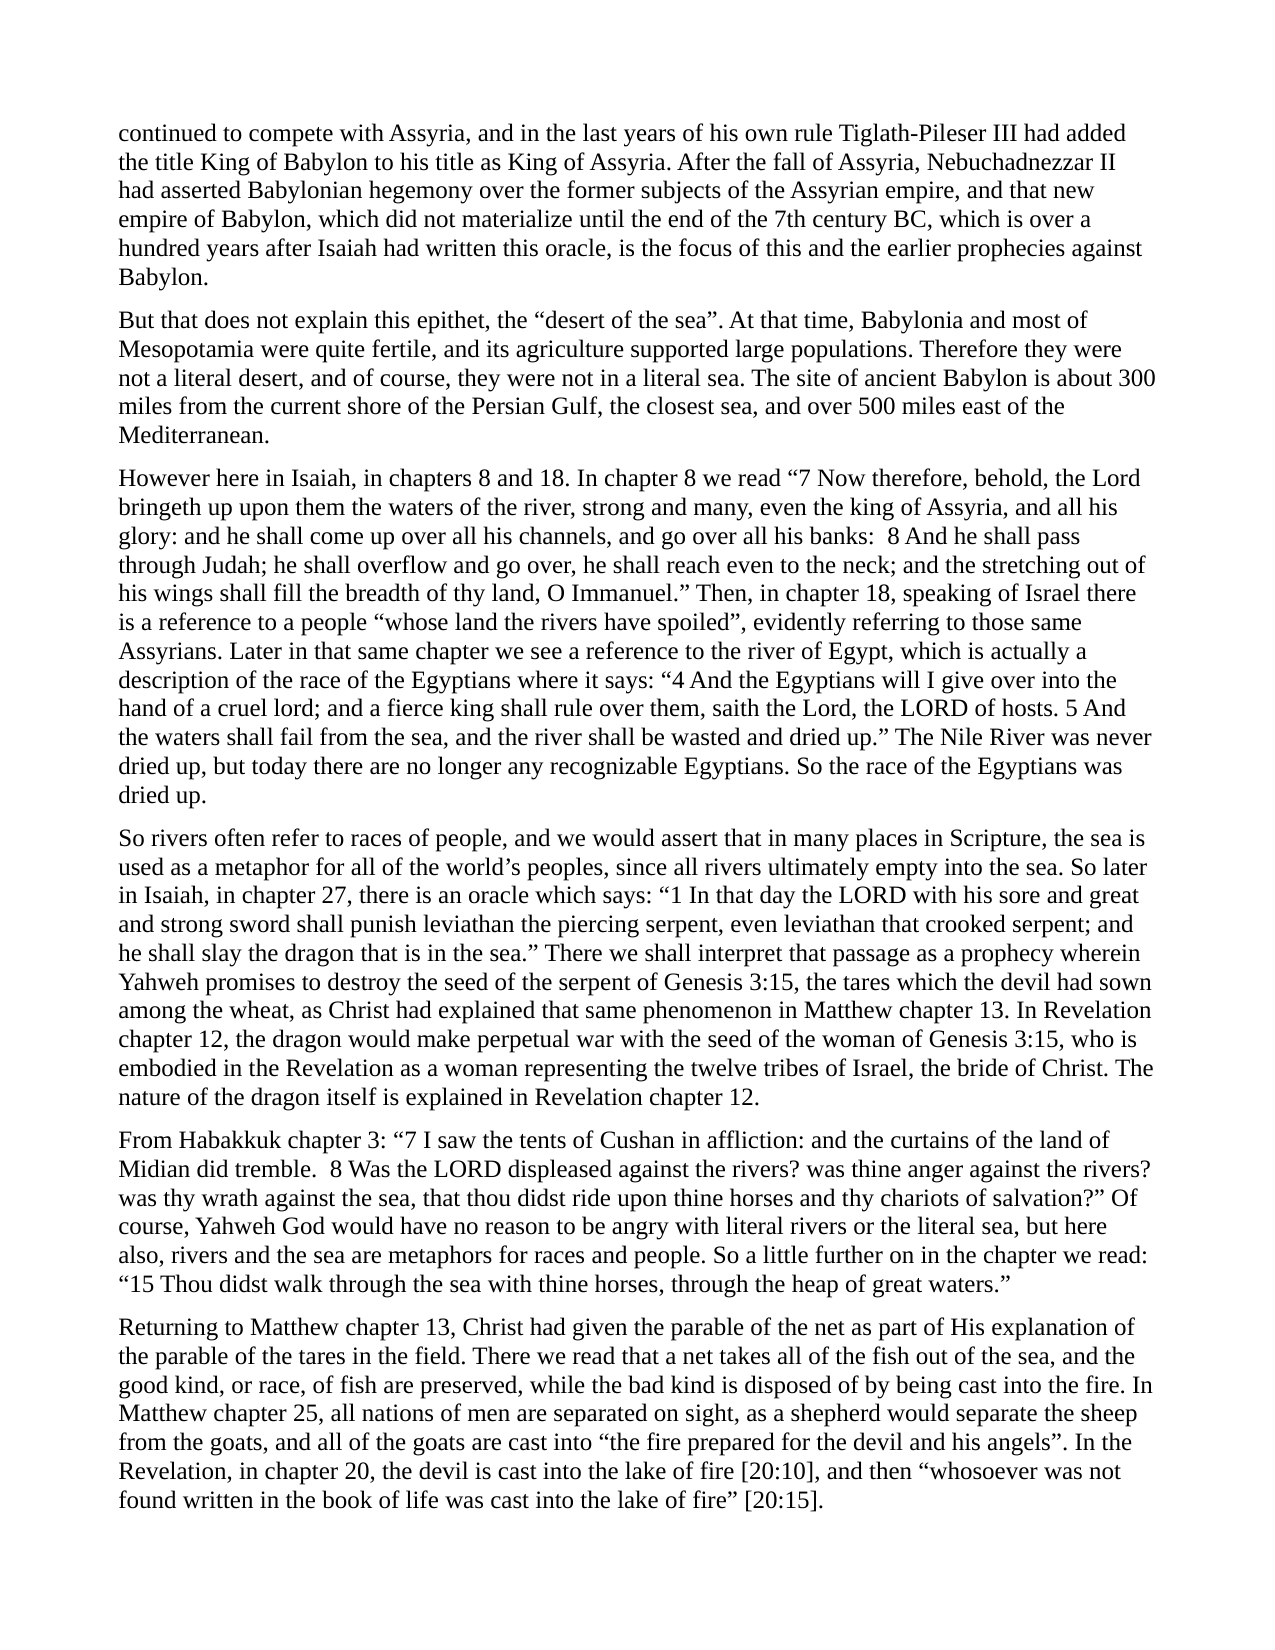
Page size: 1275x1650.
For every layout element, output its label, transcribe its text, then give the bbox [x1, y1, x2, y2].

text Returning to Matthew chapter 13, Christ had given the parable of the net as part of His explanation of the parable of the tares in the field. There we read that a net takes all of the fish out of the sea, and the good kind, or race, of fish are preserved, while the bad kind is disposed of by being cast into the fire. In Matthew chapter 25, all nations of men are separated on sight, as a shepherd would separate the sheep from the goats, and all of the goats are cast into “the fire prepared for the devil and his angels”. In the Revelation, in chapter 20, the devil is cast into the lake of fire [20:10], and then “whosoever was not found written in the book of life was cast into the lake of fire” [20:15]. [118, 1312, 1157, 1513]
text continued to compete with Assyria, and in the last years of his own rule Tiglath-Pileser III had added the title King of Babylon to his title as King of Assyria. After the fall of Assyria, Nebuchadnezzar II had asserted Babylonian hegemony over the former subjects of the Assyrian empire, and that new empire of Babylon, which did not materialize until the end of the 7th century BC, which is over a hundred years after Isaiah had written this oracle, is the focus of this and the earlier prophecies against Babylon. [118, 118, 1157, 291]
text So rivers often refer to races of people, and we would assert that in many places in Scripture, the sea is used as a metaphor for all of the world’s peoples, since all rivers ultimately empty into the sea. So later in Isaiah, in chapter 27, there is an oracle which says: “1 In that day the LORD with his sore and great and strong sword shall punish leviathan the piercing serpent, even leviathan that crooked serpent; and he shall slay the dragon that is in the sea.” There we shall interpret that passage as a prophecy wherein Yahweh promises to destroy the seed of the serpent of Genesis 3:15, the tares which the devil had sown among the wheat, as Christ had explained that same phenomenon in Matthew chapter 13. In Revelation chapter 12, the dragon would make perpetual war with the seed of the woman of Genesis 3:15, who is embodied in the Revelation as a woman representing the twelve tribes of Israel, the bride of Christ. The nature of the dragon itself is explained in Revelation chapter 12. [118, 823, 1157, 1111]
text From Habakkuk chapter 3: “7 I saw the tents of Cushan in affliction: and the curtains of the land of Midian did tremble. 8 Was the LORD displeased against the rivers? was thine anger against the rivers? was thy wrath against the sea, that thou didst ride upon thine horses and thy chariots of salvation?” Of course, Yahweh God would have no reason to be angry with literal rivers or the literal sea, but here also, rivers and the sea are metaphors for races and people. So a little further on in the chapter we read: “15 Thou didst walk through the sea with thine horses, through the heap of great waters.” [118, 1125, 1157, 1298]
text But that does not explain this epithet, the “desert of the sea”. At that time, Babylonia and most of Mesopotamia were quite fertile, and its agriculture supported large populations. Therefore they were not a literal desert, and of course, they were not in a literal sea. The site of ancient Babylon is about 300 miles from the current shore of the Persian Gulf, the closest sea, and over 500 miles east of the Mediterranean. [118, 305, 1157, 449]
text However here in Isaiah, in chapters 8 and 18. In chapter 8 we read “7 Now therefore, behold, the Lord bringeth up upon them the waters of the river, strong and many, even the king of Assyria, and all his glory: and he shall come up over all his channels, and go over all his banks: 8 And he shall pass through Judah; he shall overflow and go over, he shall reach even to the neck; and the stretching out of his wings shall fill the breadth of thy land, O Immanuel.” Then, in chapter 18, speaking of Israel there is a reference to a people “whose land the rivers have spoiled”, evidently referring to those same Assyrians. Later in that same chapter we see a reference to the river of Egypt, which is actually a description of the race of the Egyptians where it says: “4 And the Egyptians will I give over into the hand of a cruel lord; and a fierce king shall rule over them, saith the Lord, the LORD of hosts. 5 And the waters shall fail from the sea, and the river shall be wasted and dried up.” The Nile River was never dried up, but today there are no longer any recognizable Egyptians. So the race of the Egyptians was dried up. [118, 463, 1157, 808]
